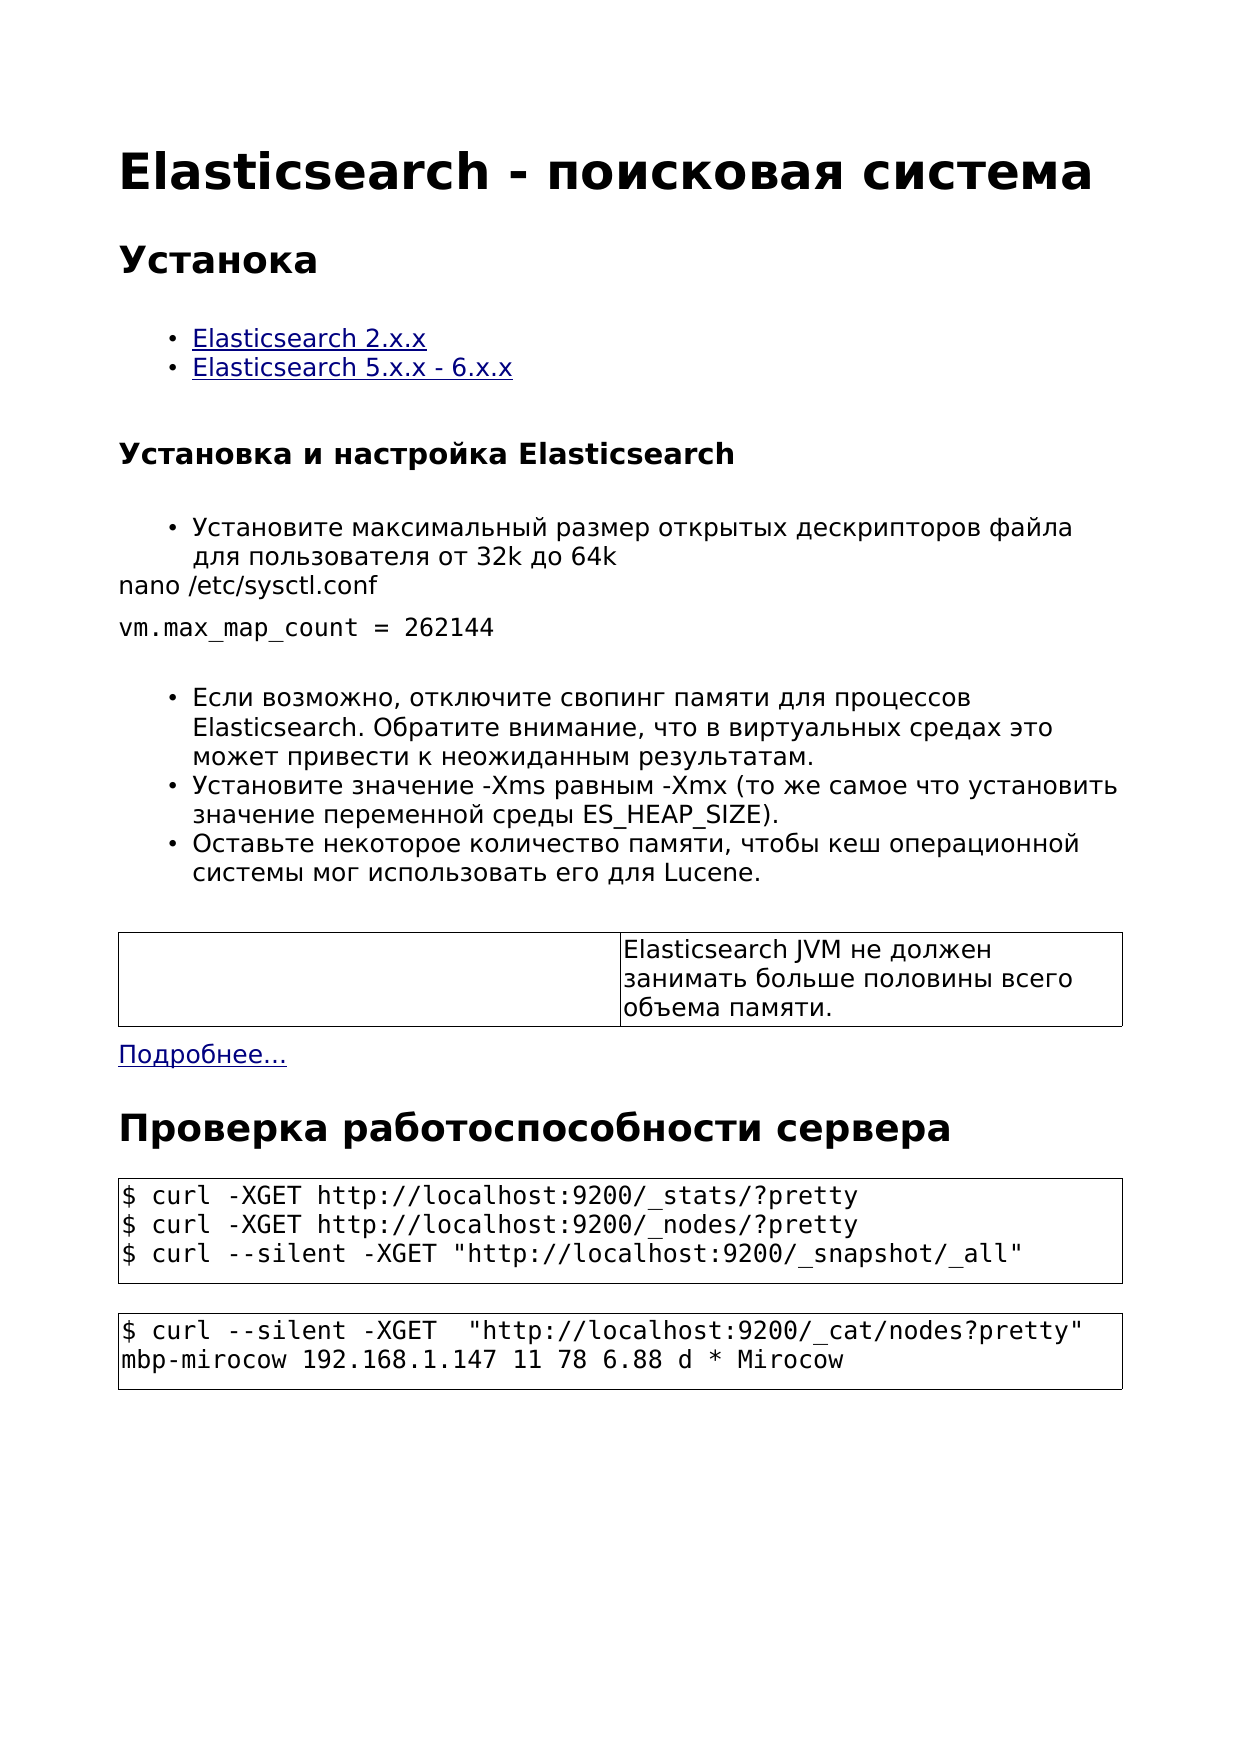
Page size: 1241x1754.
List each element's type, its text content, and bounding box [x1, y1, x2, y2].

table_header $ curl -XGET http://localhost:9200/_stats/?pretty $ curl -XGET http://localhost:9200/_nodes/?pretty $ curl --silent -XGET "http://localhost:9200/_snapshot/_all" [119, 1179, 1122, 1283]
table_header [119, 933, 620, 1026]
list Установите значение -Xms равным -Xmx (то же самое что установить значение переменной среды ES_HEAP_SIZE). [177, 771, 1122, 829]
text nano /etc/sysctl.conf [118, 572, 1122, 601]
list Elasticsearch 5.x.x - 6.x.x [177, 354, 1122, 383]
subtitle Проверка работоспособности сервера [118, 1107, 1122, 1151]
list Elasticsearch 2.x.x [177, 324, 1122, 354]
list Оставьте некоторое количество памяти, чтобы кеш операционной системы мог использовать его для Lucene. [177, 829, 1122, 888]
table_header Elasticsearch JVM не должен занимать больше половины всего объема памяти. [621, 933, 1122, 1026]
text Подробнее... [118, 1040, 1122, 1069]
list Установите максимальный размер открытых дескрипторов файла для пользователя от 32k до 64k [177, 513, 1122, 572]
text vm.max_map_count = 262144 [118, 613, 1122, 642]
subtitle Устанока [118, 239, 1122, 282]
subtitle Установка и настройка Elasticsearch [118, 437, 1122, 471]
list Если возможно, отключите свопинг памяти для процессов Elasticsearch. Обратите внимание, что в виртуальных средах это может привести к неожиданным результатам. [177, 684, 1122, 771]
subtitle Elasticsearch - поисковая система [118, 143, 1122, 201]
table_header $ curl --silent -XGET "http://localhost:9200/_cat/nodes?pretty" mbp-mirocow 192.168.1.147 11 78 6.88 d * Mirocow [119, 1314, 1122, 1389]
